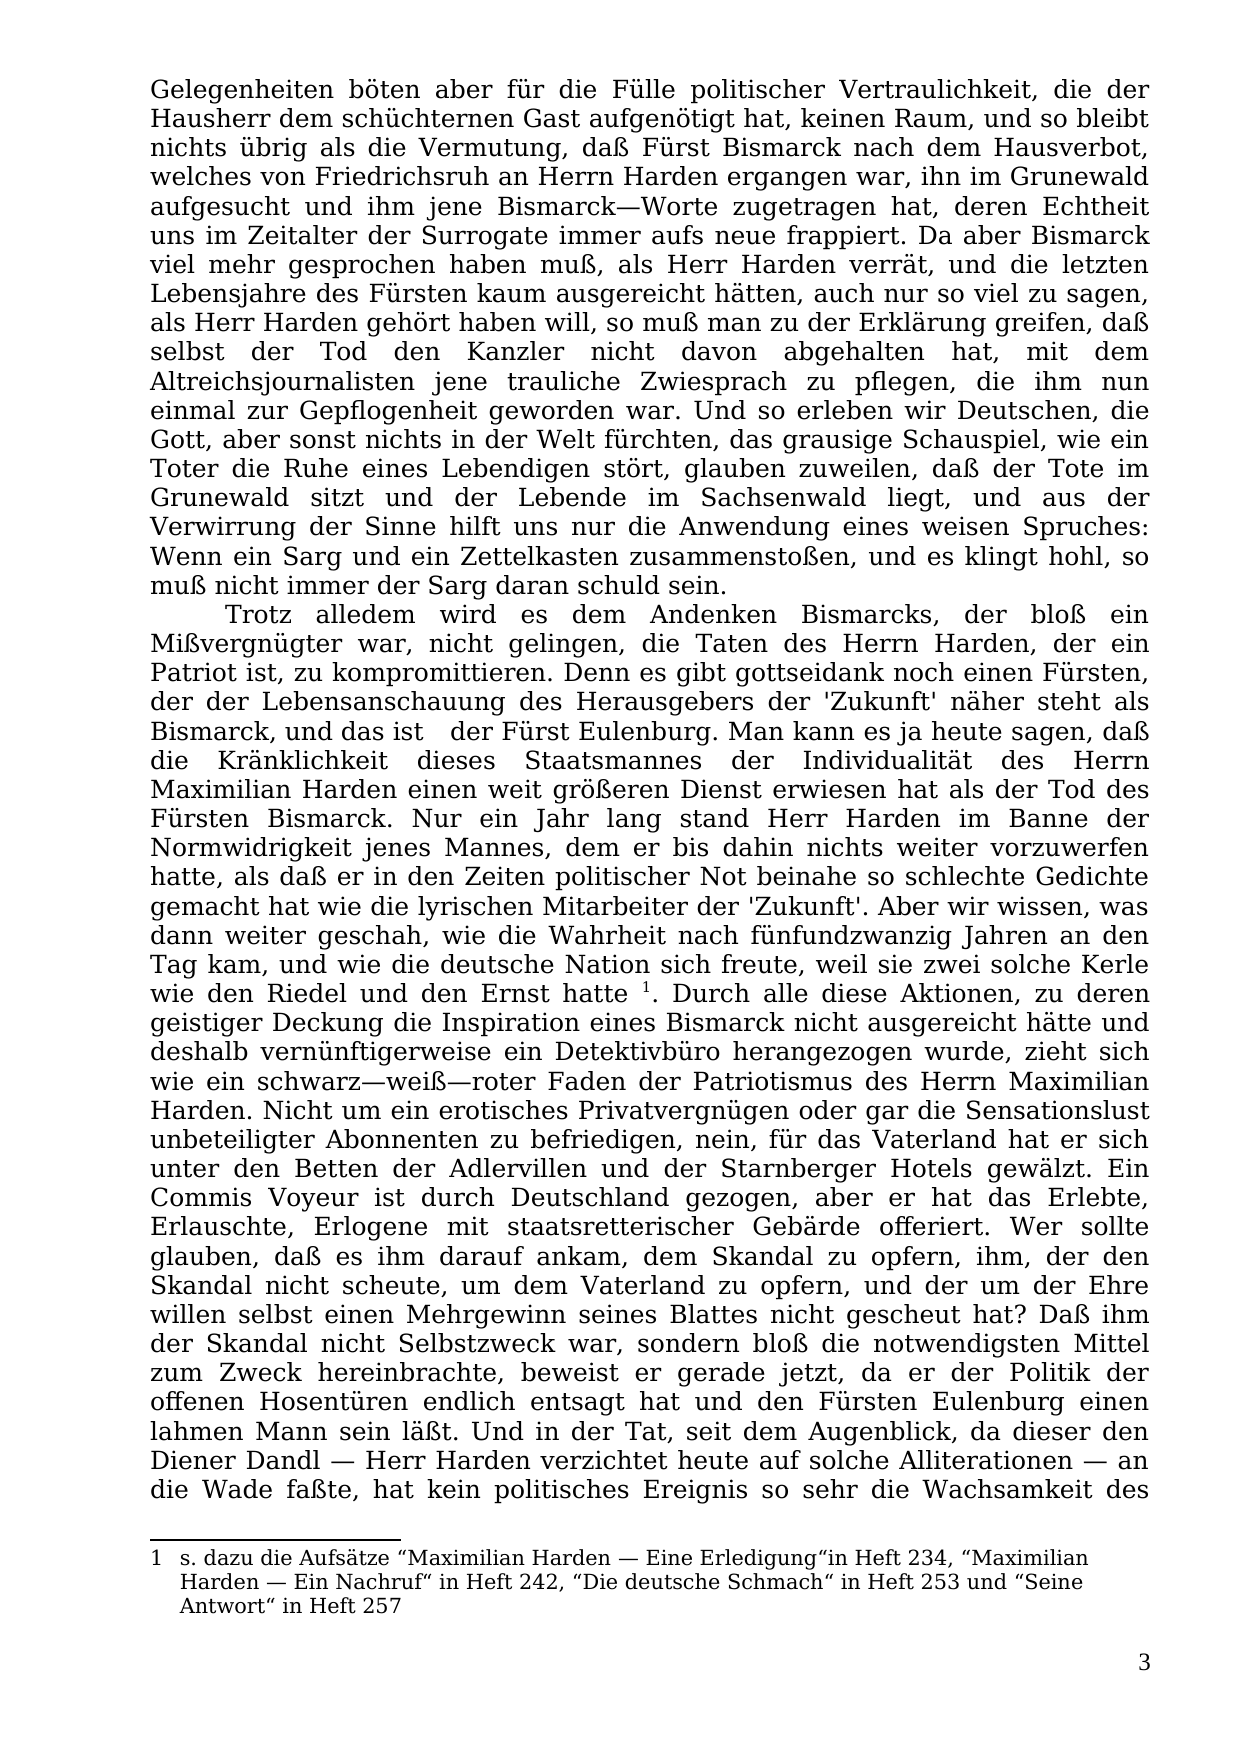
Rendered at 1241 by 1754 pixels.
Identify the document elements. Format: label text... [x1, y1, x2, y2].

text s. dazu die Aufsätze “Maximilian Harden — Eine Erledigung“in Heft 234, “Maximilian Harden — Ein Nachruf“ in Heft 242, “Die deutsche Schmach“ in Heft 253 und “Seine Antwort“ in Heft 257 [150, 1546, 1151, 1618]
text Gelegenheiten böten aber für die Fülle politischer Vertraulichkeit, die der Hausherr dem schüchternen Gast aufgenötigt hat, keinen Raum, und so bleibt nichts übrig als die Vermutung, daß Fürst Bismarck nach dem Hausverbot, welches von Friedrichsruh an Herrn Harden ergangen war, ihn im Grunewald aufgesucht und ihm jene Bismarck—Worte zugetragen hat, deren Echtheit uns im Zeitalter der Surrogate immer aufs neue frappiert. Da aber Bismarck viel mehr gesprochen haben muß, als Herr Harden verrät, und die letzten Lebensjahre des Fürsten kaum ausgereicht hätten, auch nur so viel zu sagen, als Herr Harden gehört haben will, so muß man zu der Erklärung greifen, daß selbst der Tod den Kanzler nicht davon abgehalten hat, mit dem Altreichsjournalisten jene trauliche Zwiesprach zu pflegen, die ihm nun einmal zur Gepflogenheit geworden war. Und so erleben wir Deutschen, die Gott, aber sonst nichts in der Welt fürchten, das grausige Schauspiel, wie ein Toter die Ruhe eines Lebendigen stört, glauben zuweilen, daß der Tote im Grunewald sitzt und der Lebende im Sachsenwald liegt, und aus der Verwirrung der Sinne hilft uns nur die Anwendung eines weisen Spruches: Wenn ein Sarg und ein Zettelkasten zusammenstoßen, und es klingt hohl, so muß nicht immer der Sarg daran schuld sein. [150, 75, 1151, 600]
text Trotz alledem wird es dem Andenken Bismarcks, der bloß ein Mißvergnügter war, nicht gelingen, die Taten des Herrn Harden, der ein Patriot ist, zu kompromittieren. Denn es gibt gottseidank noch einen Fürsten, der der Lebensanschauung des Herausgebers der 'Zukunft' näher steht als Bismarck, und das ist der Fürst Eulenburg. Man kann es ja heute sagen, daß die Kränklichkeit dieses Staatsmannes der Individualität des Herrn Maximilian Harden einen weit größeren Dienst erwiesen hat als der Tod des Fürsten Bismarck. Nur ein Jahr lang stand Herr Harden im Banne der Normwidrigkeit jenes Mannes, dem er bis dahin nichts weiter vorzuwerfen hatte, als daß er in den Zeiten politischer Not beinahe so schlechte Gedichte gemacht hat wie die lyrischen Mitarbeiter der 'Zukunft'. Aber wir wissen, was dann weiter geschah, wie die Wahrheit nach fünfundzwanzig Jahren an den Tag kam, und wie die deutsche Nation sich freute, weil sie zwei solche Kerle wie den Riedel und den Ernst hatte . Durch alle diese Aktionen, zu deren geistiger Deckung die Inspiration eines Bismarck nicht ausgereicht hätte und deshalb vernünftigerweise ein Detektivbüro herangezogen wurde, zieht sich wie ein schwarz—weiß—roter Faden der Patriotismus des Herrn Maximilian Harden. Nicht um ein erotisches Privatvergnügen oder gar die Sensationslust unbeteiligter Abonnenten zu befriedigen, nein, für das Vaterland hat er sich unter den Betten der Adlervillen und der Starnberger Hotels gewälzt. Ein Commis Voyeur ist durch Deutschland gezogen, aber er hat das Erlebte, Erlauschte, Erlogene mit staatsretterischer Gebärde offeriert. Wer sollte glauben, daß es ihm darauf ankam, dem Skandal zu opfern, ihm, der den Skandal nicht scheute, um dem Vaterland zu opfern, und der um der Ehre willen selbst einen Mehrgewinn seines Blattes nicht gescheut hat? Daß ihm der Skandal nicht Selbstzweck war, sondern bloß die notwendigsten Mittel zum Zweck hereinbrachte, beweist er gerade jetzt, da er der Politik der offenen Hosentüren endlich entsagt hat und den Fürsten Eulenburg einen lahmen Mann sein läßt. Und in der Tat, seit dem Augenblick, da dieser den Diener Dandl — Herr Harden verzichtet heute auf solche Alliterationen — an die Wade faßte, hat kein politisches Ereignis so sehr die Wachsamkeit des [150, 600, 1151, 1504]
